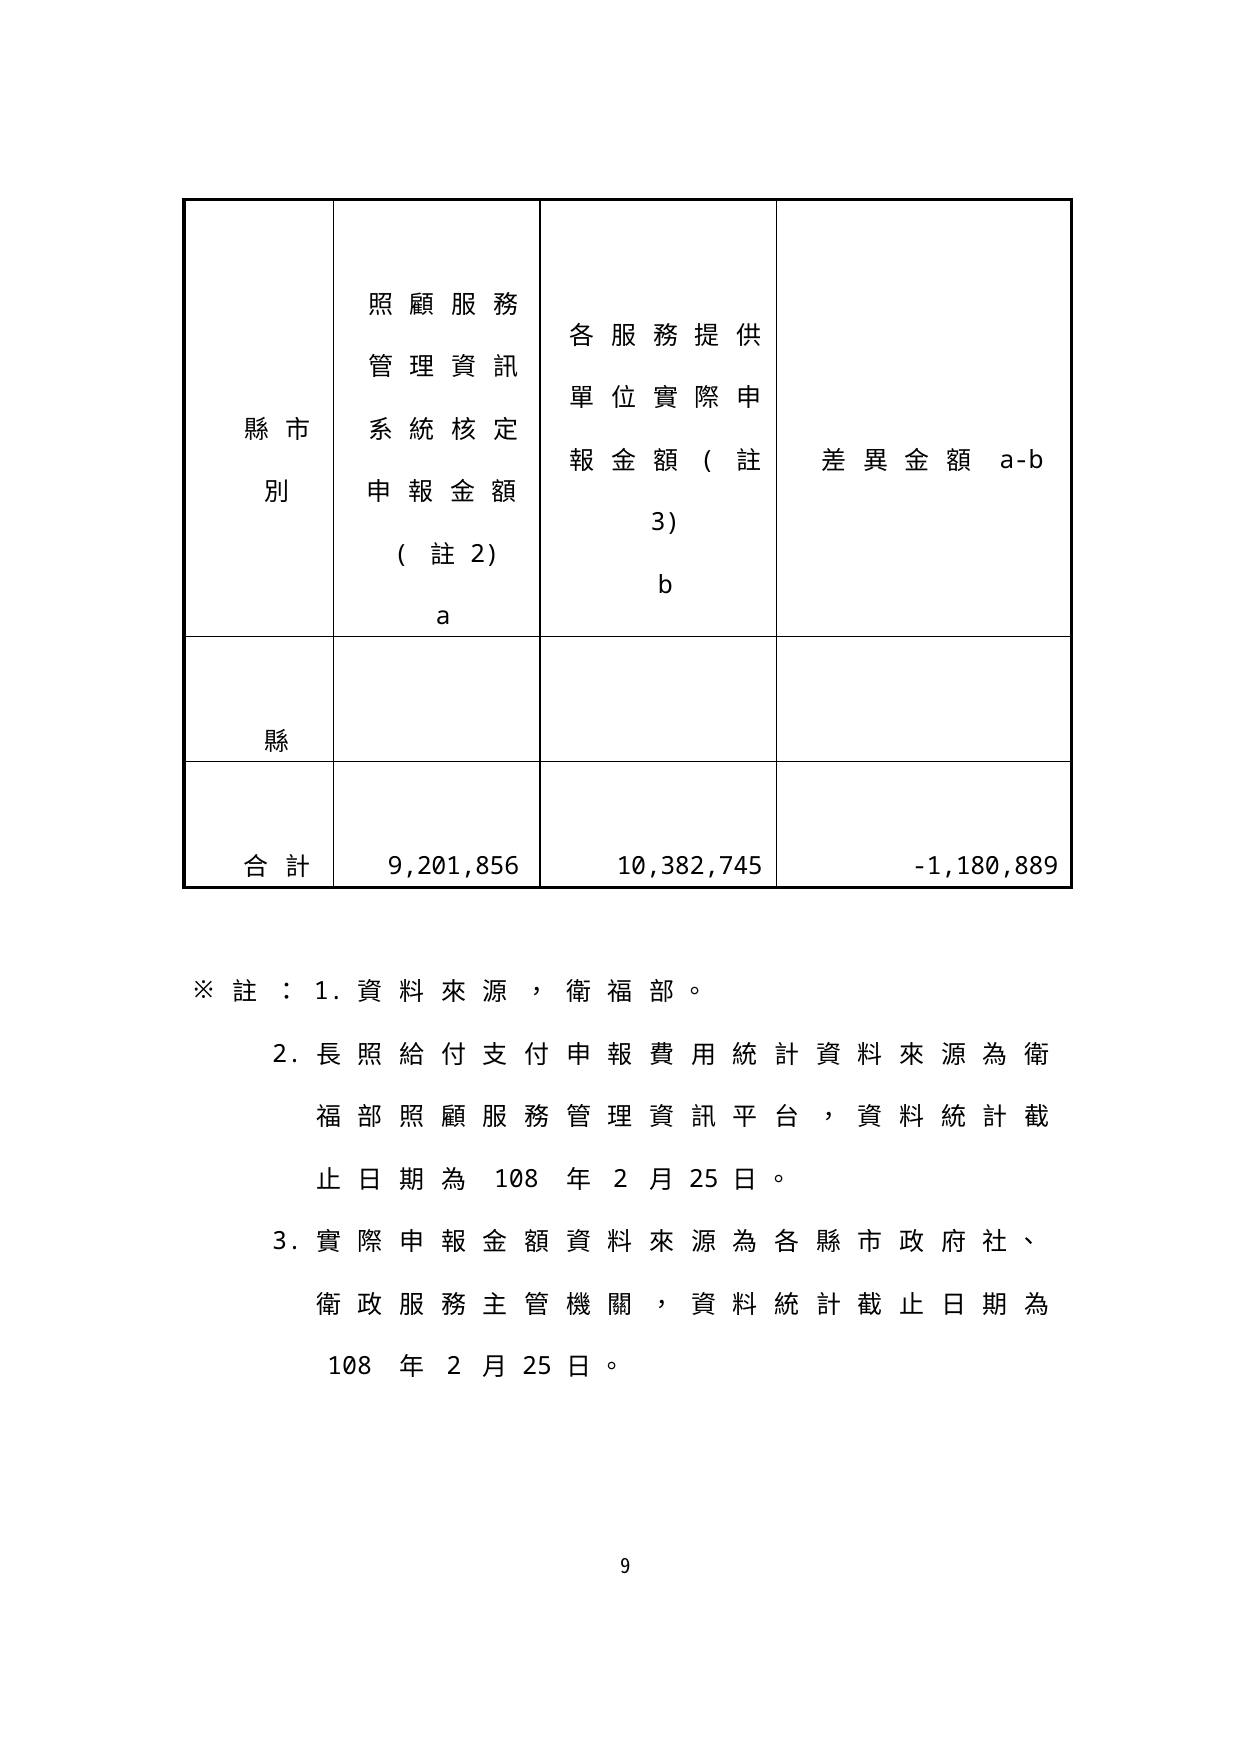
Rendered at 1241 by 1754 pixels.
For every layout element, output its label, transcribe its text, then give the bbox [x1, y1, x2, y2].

table_cell 合計 [186, 762, 333, 886]
table_cell -1,180,889 [777, 762, 1070, 886]
table_cell [334, 637, 539, 761]
table_header 縣市別 [186, 201, 333, 636]
text ※註：1.資料來源，衛福部。 [183, 948, 1058, 1011]
table_cell 9,201,856 [334, 762, 539, 886]
table_cell 10,382,745 [541, 762, 776, 886]
text 2.長照給付支付申報費用統計資料來源為衛福部照顧服務管理資訊平台，資料統計截止日期為108年2月25日。 [256, 1011, 1058, 1198]
table_cell [541, 637, 776, 761]
text 3.實際申報金額資料來源為各縣市政府社、衛政服務主管機關，資料統計截止日期為108年2月25日。 [256, 1198, 1058, 1386]
table_cell [777, 637, 1070, 761]
table_cell 縣 [186, 637, 333, 761]
table_header 照顧服務管理資訊系統核定申報金額(註2) a [334, 201, 539, 636]
table_header 差異金額a-b [777, 201, 1070, 636]
table_header 各服務提供單位實際申報金額(註3) b [541, 201, 776, 636]
